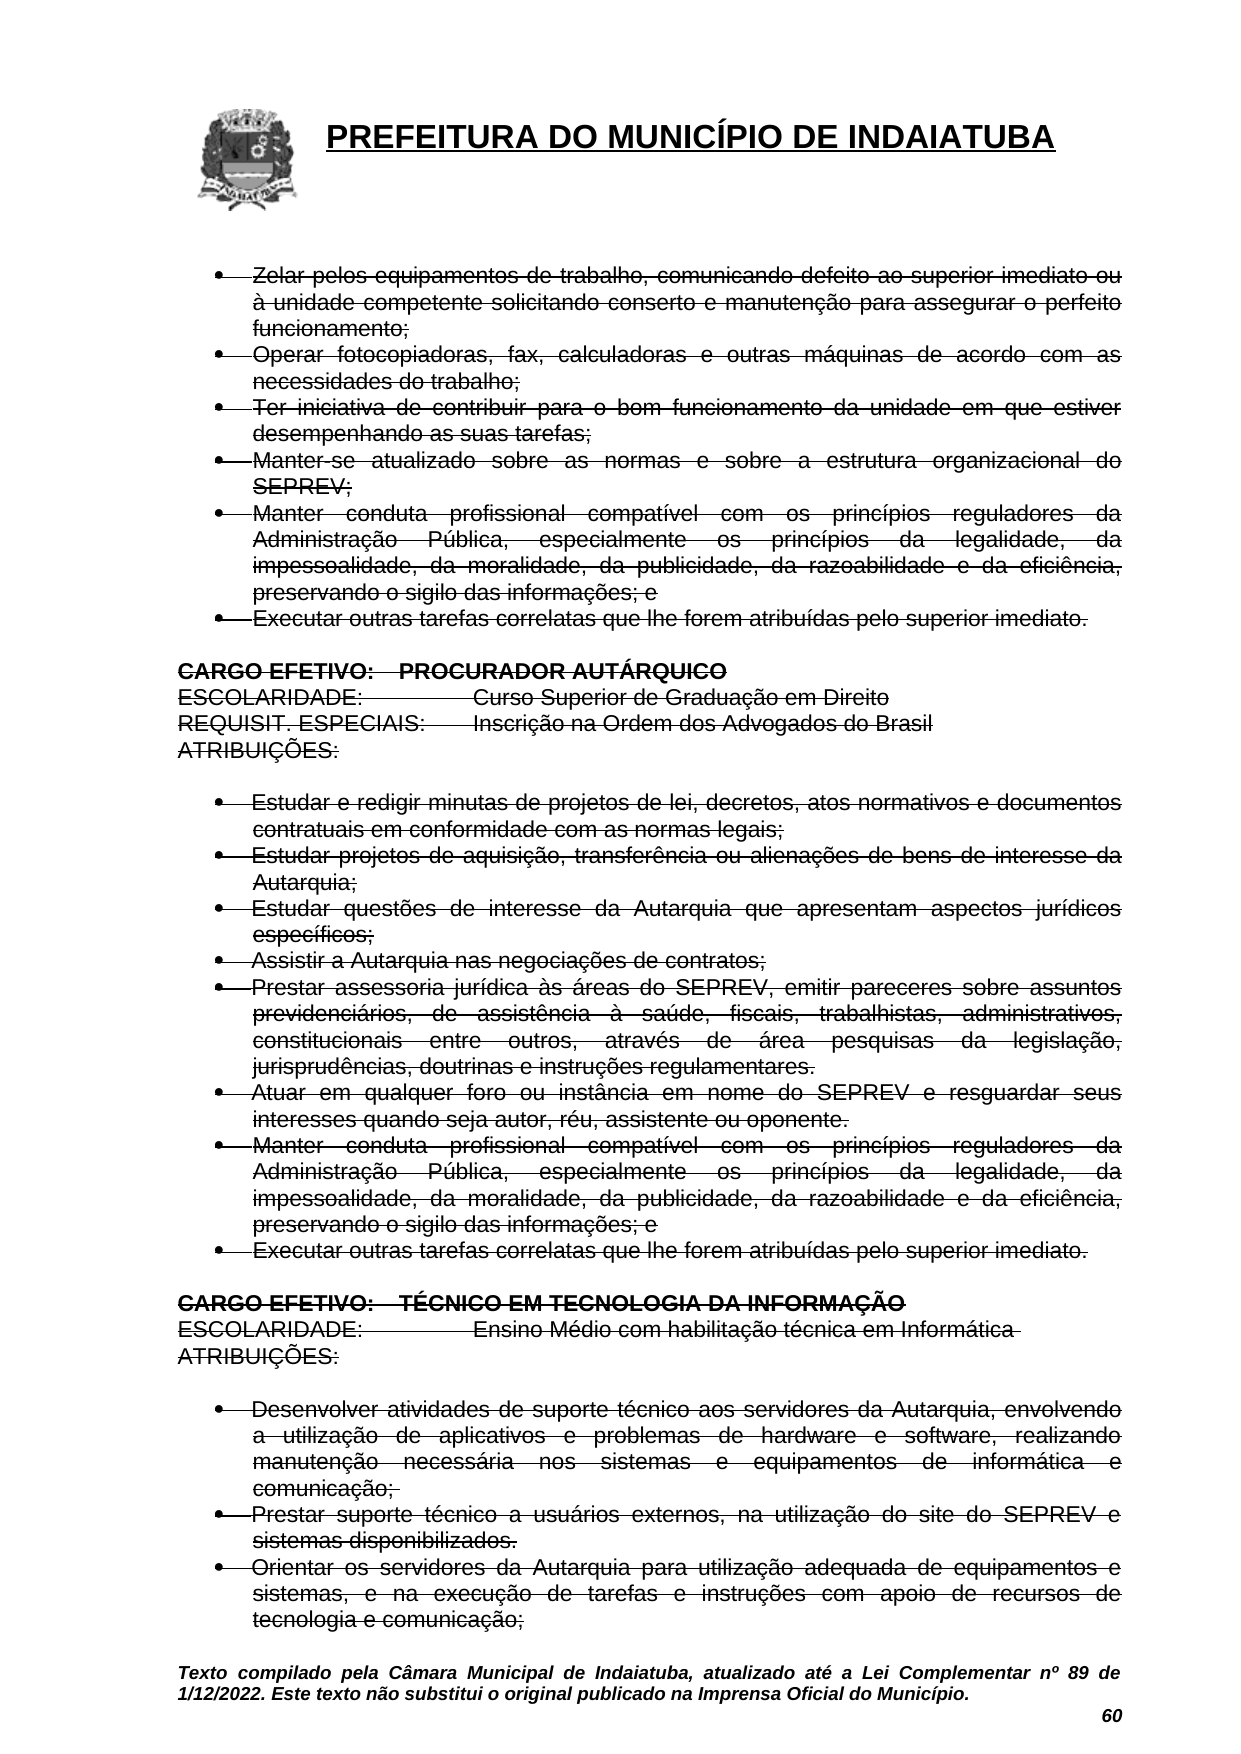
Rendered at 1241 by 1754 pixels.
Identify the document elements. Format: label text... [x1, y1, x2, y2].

list Atuar em qualquer foro ou instância em nome do SEPREV e resguardar seus interesses quando seja autor, réu, assistente ou oponente. [215, 1095, 1122, 1132]
list Manter conduta profissional compatível com os princípios reguladores da Administração Pública, especialmente os princípios da legalidade, da impessoalidade, da moralidade, da publicidade, da razoabilidade e da eficiência, preservando o sigilo das informações; e [215, 1147, 1122, 1237]
list Estudar projetos de aquisição, transferência ou alienações de bens de interesse da Autarquia; [215, 858, 1122, 895]
list Manter conduta profissional compatível com os princípios reguladores da Administração Pública, especialmente os princípios da legalidade, da impessoalidade, da moralidade, da publicidade, da razoabilidade e da eficiência, preservando o sigilo das informações; e [215, 515, 1122, 605]
list Estudar e redigir minutas de projetos de lei, decretos, atos normativos e documentos contratuais em conformidade com as normas legais; [215, 789, 1122, 804]
list Manter conduta profissional compatível com os princípios reguladores da Administração Pública, especialmente os princípios da legalidade, da impessoalidade, da moralidade, da publicidade, da razoabilidade e da eficiência, preservando o sigilo das informações; e [215, 499, 1122, 514]
text ATRIBUIÇÕES: [177, 737, 1122, 763]
list Desenvolver atividades de suporte técnico aos servidores da Autarquia, envolvendo a utilização de aplicativos e problemas de hardware e software, realizando manutenção necessária nos sistemas e equipamentos de informática e comunicação; [215, 1396, 1122, 1410]
list Estudar questões de interesse da Autarquia que apresentam aspectos jurídicos específicos; [215, 910, 1122, 947]
text ATRIBUIÇÕES: [177, 1343, 1122, 1369]
list Prestar assessoria jurídica às áreas do SEPREV, emitir pareceres sobre assuntos previdenciários, de assistência à saúde, fiscais, trabalhistas, administrativos, constitucionais entre outros, através de área pesquisas da legislação, jurisprudências, doutrinas e instruções regulamentares. [215, 974, 1122, 988]
list Atuar em qualquer foro ou instância em nome do SEPREV e resguardar seus interesses quando seja autor, réu, assistente ou oponente. [472, 1121, 761, 1132]
list Assistir a Autarquia nas negociações de contratos; [215, 947, 1122, 974]
list Atuar em qualquer foro ou instância em nome do SEPREV e resguardar seus interesses quando seja autor, réu, assistente ou oponente. [215, 1079, 1122, 1094]
list Manter-se atualizado sobre as normas e sobre a estrutura organizacional do SEPREV; [215, 462, 1122, 499]
list Estudar projetos de aquisição, transferência ou alienações de bens de interesse da Autarquia; [215, 842, 1122, 856]
list Executar outras tarefas correlatas que lhe forem atribuídas pelo superior imediato. [215, 1237, 1122, 1264]
list Operar fotocopiadoras, fax, calculadoras e outras máquinas de acordo com as necessidades do trabalho; [215, 357, 1122, 394]
list Estudar questões de interesse da Autarquia que apresentam aspectos jurídicos específicos; [215, 895, 1122, 909]
text REQUISIT. ESPECIAIS: Inscrição na Ordem dos Advogados do Brasil [177, 710, 1122, 737]
list Orientar os servidores da Autarquia para utilização adequada de equipamentos e sistemas, e na execução de tarefas e instruções com apoio de recursos de tecnologia e comunicação; [215, 1554, 1122, 1633]
text CARGO EFETIVO: PROCURADOR AUTÁRQUICO [177, 658, 1122, 684]
text CARGO EFETIVO: TÉCNICO EM TECNOLOGIA DA INFORMAÇÃO [177, 1290, 1122, 1316]
list Manter conduta profissional compatível com os princípios reguladores da Administração Pública, especialmente os princípios da legalidade, da impessoalidade, da moralidade, da publicidade, da razoabilidade e da eficiência, preservando o sigilo das informações; e [215, 1132, 1122, 1146]
list Estudar e redigir minutas de projetos de lei, decretos, atos normativos e documentos contratuais em conformidade com as normas legais; [215, 805, 1122, 842]
list Manter-se atualizado sobre as normas e sobre a estrutura organizacional do SEPREV; [215, 447, 1122, 461]
text ESCOLARIDADE: Ensino Médio com habilitação técnica em Informática [177, 1316, 1122, 1343]
list Operar fotocopiadoras, fax, calculadoras e outras máquinas de acordo com as necessidades do trabalho; [215, 341, 1122, 356]
list Desenvolver atividades de suporte técnico aos servidores da Autarquia, envolvendo a utilização de aplicativos e problemas de hardware e software, realizando manutenção necessária nos sistemas e equipamentos de informática e comunicação; [215, 1411, 1122, 1501]
list Ter iniciativa de contribuir para o bom funcionamento da unidade em que estiver desempenhando as suas tarefas; [215, 394, 1122, 447]
list Prestar suporte técnico a usuários externos, na utilização do site do SEPREV e sistemas disponibilizados. [215, 1501, 1122, 1554]
list Zelar pelos equipamentos de trabalho, comunicando defeito ao superior imediato ou à unidade competente solicitando conserto e manutenção para assegurar o perfeito funcionamento; [215, 262, 1122, 341]
list Prestar assessoria jurídica às áreas do SEPREV, emitir pareceres sobre assuntos previdenciários, de assistência à saúde, fiscais, trabalhistas, administrativos, constitucionais entre outros, através de área pesquisas da legislação, jurisprudências, doutrinas e instruções regulamentares. [215, 989, 1122, 1079]
text ESCOLARIDADE: Curso Superior de Graduação em Direito [177, 684, 1122, 710]
list Executar outras tarefas correlatas que lhe forem atribuídas pelo superior imediato. [215, 605, 1122, 631]
